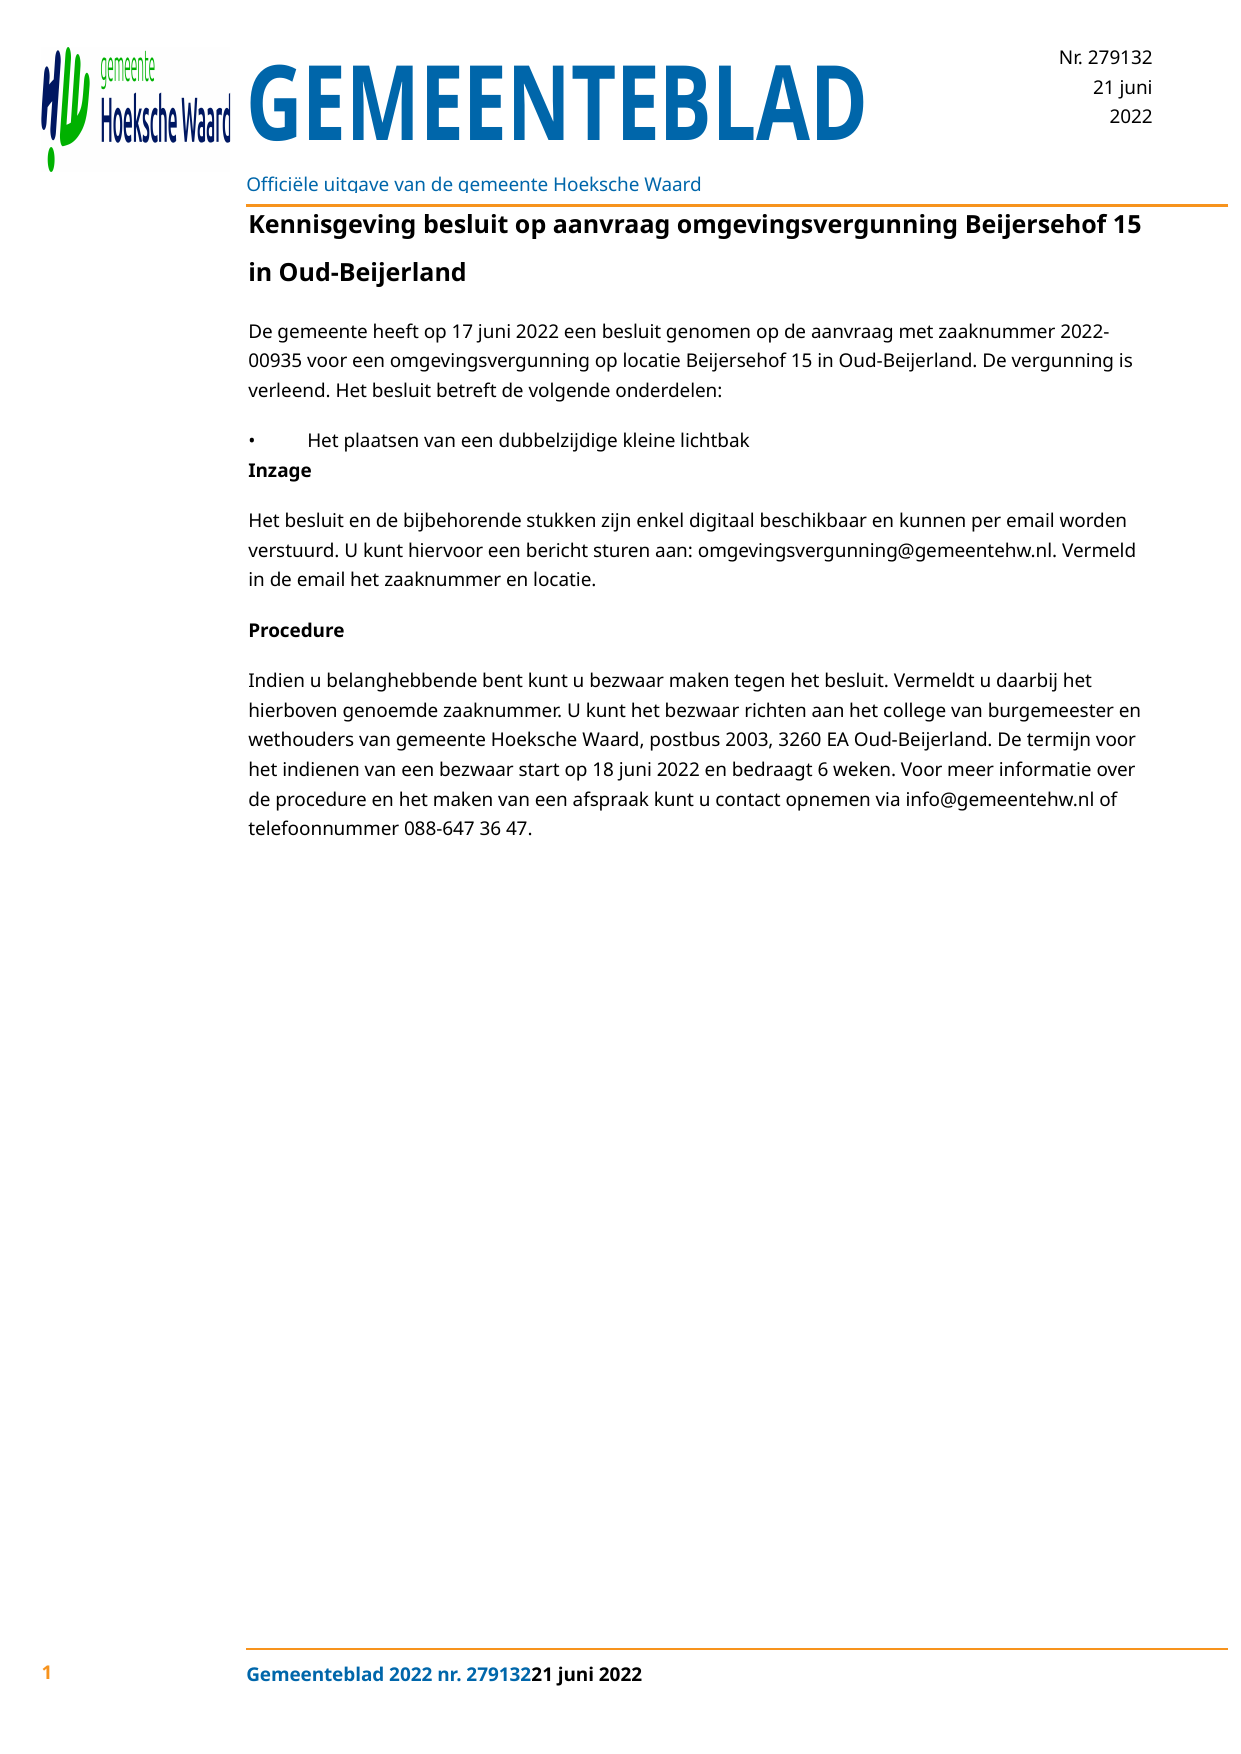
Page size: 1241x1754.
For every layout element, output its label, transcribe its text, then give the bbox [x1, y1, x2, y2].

text Procedure [248, 617, 1152, 643]
picture [41, 47, 231, 172]
text Kennisgeving besluit op aanvraag omgevingsvergunning Beijersehof 15 in Oud-Beijerland [248, 207, 1152, 288]
text Het besluit en de bijbehorende stukken zijn enkel digitaal beschikbaar en kunnen per email worden verstuurd. U kunt hiervoor een bericht sturen aan: omgevingsvergunning@gemeentehw.nl. Vermeld in de email het zaaknummer en locatie. [248, 507, 1152, 592]
list Het plaatsen van een dubbelzijdige kleine lichtbak [248, 427, 1152, 453]
text De gemeente heeft op 17 juni 2022 een besluit genomen op de aanvraag met zaaknummer 2022-00935 voor een omgevingsvergunning op locatie Beijersehof 15 in Oud-Beijerland. De vergunning is verleend. Het besluit betreft de volgende onderdelen: [248, 318, 1152, 403]
text Inzage [248, 457, 1152, 483]
text Indien u belanghebbende bent kunt u bezwaar maken tegen het besluit. Vermeldt u daarbij het hierboven genoemde zaaknummer. U kunt het bezwaar richten aan het college van burgemeester en wethouders van gemeente Hoeksche Waard, postbus 2003, 3260 EA Oud-Beijerland. De termijn voor het indienen van een bezwaar start op 18 juni 2022 en bedraagt 6 weken. Voor meer informatie over de procedure en het maken van een afspraak kunt u contact opnemen via info@gemeentehw.nl of telefoonnummer 088-647 36 47. [248, 667, 1152, 841]
